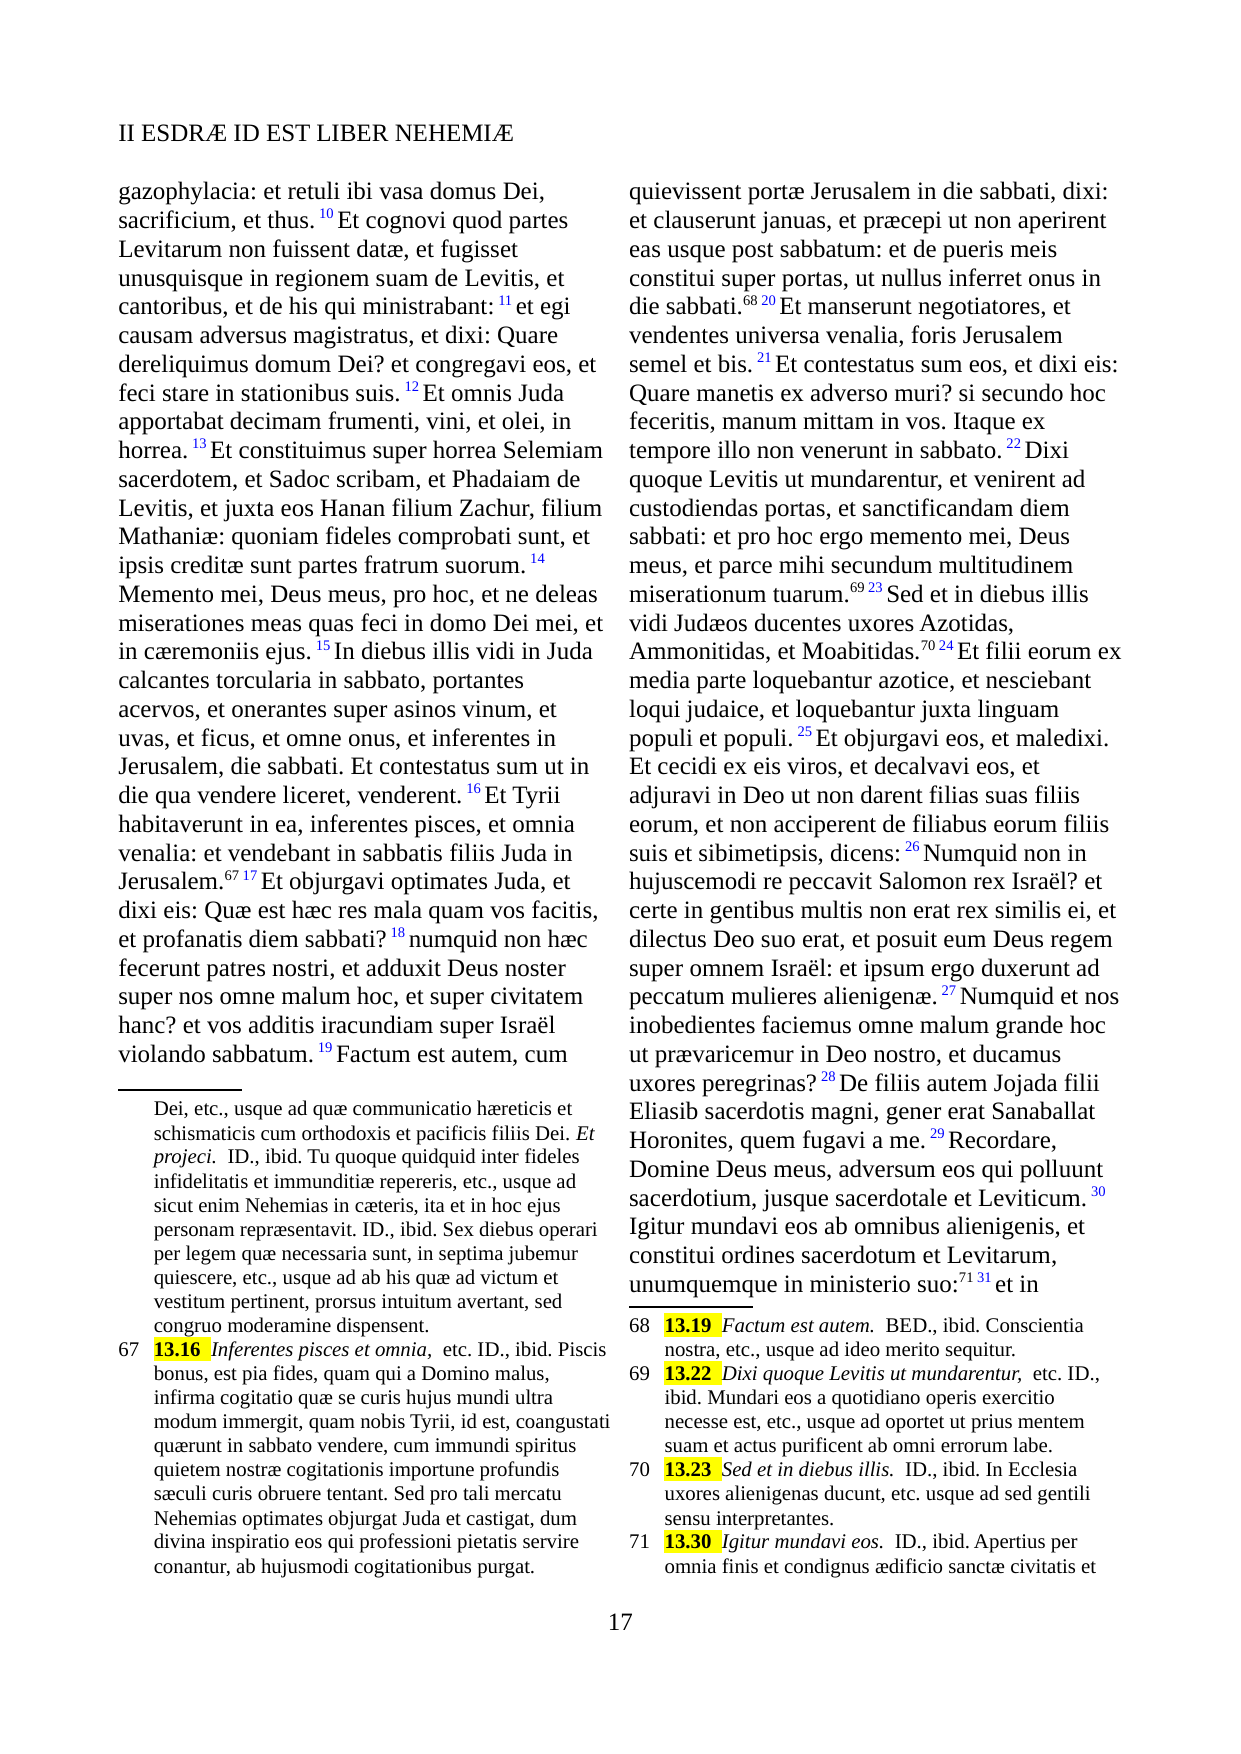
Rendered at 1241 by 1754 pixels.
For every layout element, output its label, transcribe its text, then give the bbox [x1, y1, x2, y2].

text 13 In die autem illo, lectum est in volumine Moysi, audiente populo: et inventum est scriptum in eo, quod non debeant introire Ammonites et Moabites in ecclesiam Dei usque in æternum: 2 eo quod non occurrerint filiis Israël cum pane et aqua, et conduxerint adversum eos Balaam ad maledicendum eis: et convertit Deus noster maledictionem in benedictionem. 3 Factum est autem, cum audissent legem, separaverunt omnem alienigenam ab Israël. 4 Et super hoc erat Eliasib sacerdos, qui fuerat præpositus in gazophylacio domus Dei nostri, et proximus Tobiæ. 5 Fecit ergo sibi gazophylacium grande, et ibi erant ante eum reponentes munera, et thus, et vasa, et decimam frumenti, vini, et olei, partes Levitarum, et cantorum, et janitorum, et primitias sacerdotales. 6 In omnibus autem his non fui in Jerusalem, quia anno trigesimo secundo Artaxerxis regis Babylonis veni ad regem, et in fine dierum rogavi regem. 7 Et veni in Jerusalem, et intellexi malum quod fecerat Eliasib Tobiæ, ut faceret ei thesaurum in vestibulis domus Dei. 8 Et malum mihi visum est valde. Et projeci vasa domus Tobiæ foras de gazophylacio: 9 præcepique et emundaverunt gazophylacia: et retuli ibi vasa domus Dei, sacrificium, et thus. 10 Et cognovi quod partes Levitarum non fuissent datæ, et fugisset unusquisque in regionem suam de Levitis, et cantoribus, et de his qui ministrabant: 11 et egi causam adversus magistratus, et dixi: Quare dereliquimus domum Dei? et congregavi eos, et feci stare in stationibus suis. 12 Et omnis Juda apportabat decimam frumenti, vini, et olei, in horrea. 13 Et constituimus super horrea Selemiam sacerdotem, et Sadoc scribam, et Phadaiam de Levitis, et juxta eos Hanan filium Zachur, filium Mathaniæ: quoniam fideles comprobati sunt, et ipsis creditæ sunt partes fratrum suorum. 14 Memento mei, Deus meus, pro hoc, et ne deleas miserationes meas quas feci in domo Dei mei, et in cæremoniis ejus. 15 In diebus illis vidi in Juda calcantes torcularia in sabbato, portantes acervos, et onerantes super asinos vinum, et uvas, et ficus, et omne onus, et inferentes in Jerusalem, die sabbati. Et contestatus sum ut in die qua vendere liceret, venderent. 16 Et Tyrii habitaverunt in ea, inferentes pisces, et omnia venalia: et vendebant in sabbatis filiis Juda in Jerusalem. 17 Et objurgavi optimates Juda, et dixi eis: Quæ est hæc res mala quam vos facitis, et profanatis diem sabbati? 18 numquid non hæc fecerunt patres nostri, et adduxit Deus noster super nos omne malum hoc, et super civitatem hanc? et vos additis iracundiam super Israël violando sabbatum. 19 Factum est autem, cum quievissent portæ Jerusalem in die sabbati, dixi: et clauserunt januas, et præcepi ut non aperirent eas usque post sabbatum: et de pueris meis constitui super portas, ut nullus inferret onus in die sabbati. 20 Et manserunt negotiatores, et vendentes universa venalia, foris Jerusalem semel et bis. 21 Et contestatus sum eos, et dixi eis: Quare manetis ex adverso muri? si secundo hoc feceritis, manum mittam in vos. Itaque ex tempore illo non venerunt in sabbato. 22 Dixi quoque Levitis ut mundarentur, et venirent ad custodiendas portas, et sanctificandam diem sabbati: et pro hoc ergo memento mei, Deus meus, et parce mihi secundum multitudinem miserationum tuarum. 23 Sed et in diebus illis vidi Judæos ducentes uxores Azotidas, Ammonitidas, et Moabitidas. 24 Et filii eorum ex media parte loquebantur azotice, et nesciebant loqui judaice, et loquebantur juxta linguam populi et populi. 25 Et objurgavi eos, et maledixi. Et cecidi ex eis viros, et decalvavi eos, et adjuravi in Deo ut non darent filias suas filiis eorum, et non acciperent de filiabus eorum filiis suis et sibimetipsis, dicens: 26 Numquid non in hujuscemodi re peccavit Salomon rex Israël? et certe in gentibus multis non erat rex similis ei, et dilectus Deo suo erat, et posuit eum Deus regem super omnem Israël: et ipsum ergo duxerunt ad peccatum mulieres alienigenæ. 27 Numquid et nos inobedientes faciemus omne malum grande hoc ut prævaricemur in Deo nostro, et ducamus uxores peregrinas? 28 De filiis autem Jojada filii Eliasib sacerdotis magni, gener erat Sanaballat Horonites, quem fugavi a me. 29 Recordare, Domine Deus meus, adversum eos qui polluunt sacerdotium, jusque sacerdotale et Leviticum. 30 Igitur mundavi eos ab omnibus alienigenis, et constitui ordines sacerdotum et Levitarum, unumquemque in ministerio suo: 31 et in oblatione lignorum in temporibus constitutis, et in primitivis: memento mei, Deus meus, in bonum. Amen. [118, 176, 611, 1068]
text 13.23 Sed et in diebus illis. ID., ibid. In Ecclesia uxores alienigenas ducunt, etc. usque ad sed gentili sensu interpretantes. [629, 1457, 1122, 1529]
text Dei, etc., usque ad quæ communicatio hæreticis et schismaticis cum orthodoxis et pacificis filiis Dei. Et projeci. ID., ibid. Tu quoque quidquid inter fideles infidelitatis et immunditiæ repereris, etc., usque ad sicut enim Nehemias in cæteris, ita et in hoc ejus personam repræsentavit. ID., ibid. Sex diebus operari per legem quæ necessaria sunt, in septima jubemur quiescere, etc., usque ad ab his quæ ad victum et vestitum pertinent, prorsus intuitum avertant, sed congruo moderamine dispensent. [118, 1096, 611, 1337]
text 13.22 Dixi quoque Levitis ut mundarentur, etc. ID., ibid. Mundari eos a quotidiano operis exercitio necesse est, etc., usque ad oportet ut prius mentem suam et actus purificent ab omni errorum labe. [629, 1361, 1122, 1457]
text 13.16 Inferentes pisces et omnia, etc. ID., ibid. Piscis bonus, est pia fides, quam qui a Domino malus, infirma cogitatio quæ se curis hujus mundi ultra modum immergit, quam nobis Tyrii, id est, coangustati quærunt in sabbato vendere, cum immundi spiritus quietem nostræ cogitationis importune profundis sæculi curis obruere tentant. Sed pro tali mercatu Nehemias optimates objurgat Juda et castigat, dum divina inspiratio eos qui professioni pietatis servire conantur, ab hujusmodi cogitationibus purgat. [118, 1337, 611, 1578]
text 13 In die autem illo, lectum est in volumine Moysi, audiente populo: et inventum est scriptum in eo, quod non debeant introire Ammonites et Moabites in ecclesiam Dei usque in æternum: 2 eo quod non occurrerint filiis Israël cum pane et aqua, et conduxerint adversum eos Balaam ad maledicendum eis: et convertit Deus noster maledictionem in benedictionem. 3 Factum est autem, cum audissent legem, separaverunt omnem alienigenam ab Israël. 4 Et super hoc erat Eliasib sacerdos, qui fuerat præpositus in gazophylacio domus Dei nostri, et proximus Tobiæ. 5 Fecit ergo sibi gazophylacium grande, et ibi erant ante eum reponentes munera, et thus, et vasa, et decimam frumenti, vini, et olei, partes Levitarum, et cantorum, et janitorum, et primitias sacerdotales. 6 In omnibus autem his non fui in Jerusalem, quia anno trigesimo secundo Artaxerxis regis Babylonis veni ad regem, et in fine dierum rogavi regem. 7 Et veni in Jerusalem, et intellexi malum quod fecerat Eliasib Tobiæ, ut faceret ei thesaurum in vestibulis domus Dei. 8 Et malum mihi visum est valde. Et projeci vasa domus Tobiæ foras de gazophylacio: 9 præcepique et emundaverunt gazophylacia: et retuli ibi vasa domus Dei, sacrificium, et thus. 10 Et cognovi quod partes Levitarum non fuissent datæ, et fugisset unusquisque in regionem suam de Levitis, et cantoribus, et de his qui ministrabant: 11 et egi causam adversus magistratus, et dixi: Quare dereliquimus domum Dei? et congregavi eos, et feci stare in stationibus suis. 12 Et omnis Juda apportabat decimam frumenti, vini, et olei, in horrea. 13 Et constituimus super horrea Selemiam sacerdotem, et Sadoc scribam, et Phadaiam de Levitis, et juxta eos Hanan filium Zachur, filium Mathaniæ: quoniam fideles comprobati sunt, et ipsis creditæ sunt partes fratrum suorum. 14 Memento mei, Deus meus, pro hoc, et ne deleas miserationes meas quas feci in domo Dei mei, et in cæremoniis ejus. 15 In diebus illis vidi in Juda calcantes torcularia in sabbato, portantes acervos, et onerantes super asinos vinum, et uvas, et ficus, et omne onus, et inferentes in Jerusalem, die sabbati. Et contestatus sum ut in die qua vendere liceret, venderent. 16 Et Tyrii habitaverunt in ea, inferentes pisces, et omnia venalia: et vendebant in sabbatis filiis Juda in Jerusalem. 17 Et objurgavi optimates Juda, et dixi eis: Quæ est hæc res mala quam vos facitis, et profanatis diem sabbati? 18 numquid non hæc fecerunt patres nostri, et adduxit Deus noster super nos omne malum hoc, et super civitatem hanc? et vos additis iracundiam super Israël violando sabbatum. 19 Factum est autem, cum quievissent portæ Jerusalem in die sabbati, dixi: et clauserunt januas, et præcepi ut non aperirent eas usque post sabbatum: et de pueris meis constitui super portas, ut nullus inferret onus in die sabbati. 20 Et manserunt negotiatores, et vendentes universa venalia, foris Jerusalem semel et bis. 21 Et contestatus sum eos, et dixi eis: Quare manetis ex adverso muri? si secundo hoc feceritis, manum mittam in vos. Itaque ex tempore illo non venerunt in sabbato. 22 Dixi quoque Levitis ut mundarentur, et venirent ad custodiendas portas, et sanctificandam diem sabbati: et pro hoc ergo memento mei, Deus meus, et parce mihi secundum multitudinem miserationum tuarum. 23 Sed et in diebus illis vidi Judæos ducentes uxores Azotidas, Ammonitidas, et Moabitidas. 24 Et filii eorum ex media parte loquebantur azotice, et nesciebant loqui judaice, et loquebantur juxta linguam populi et populi. 25 Et objurgavi eos, et maledixi. Et cecidi ex eis viros, et decalvavi eos, et adjuravi in Deo ut non darent filias suas filiis eorum, et non acciperent de filiabus eorum filiis suis et sibimetipsis, dicens: 26 Numquid non in hujuscemodi re peccavit Salomon rex Israël? et certe in gentibus multis non erat rex similis ei, et dilectus Deo suo erat, et posuit eum Deus regem super omnem Israël: et ipsum ergo duxerunt ad peccatum mulieres alienigenæ. 27 Numquid et nos inobedientes faciemus omne malum grande hoc ut prævaricemur in Deo nostro, et ducamus uxores peregrinas? 28 De filiis autem Jojada filii Eliasib sacerdotis magni, gener erat Sanaballat Horonites, quem fugavi a me. 29 Recordare, Domine Deus meus, adversum eos qui polluunt sacerdotium, jusque sacerdotale et Leviticum. 30 Igitur mundavi eos ab omnibus alienigenis, et constitui ordines sacerdotum et Levitarum, unumquemque in ministerio suo: 31 et in oblatione lignorum in temporibus constitutis, et in primitivis: memento mei, Deus meus, in bonum. Amen. [629, 176, 1122, 1298]
text 13.19 Factum est autem. BED., ibid. Conscientia nostra, etc., usque ad ideo merito sequitur. [629, 1313, 1122, 1361]
text 13.30 Igitur mundavi eos. ID., ibid. Apertius per omnia finis et condignus ædificio sanctæ civitatis et [629, 1529, 1122, 1578]
